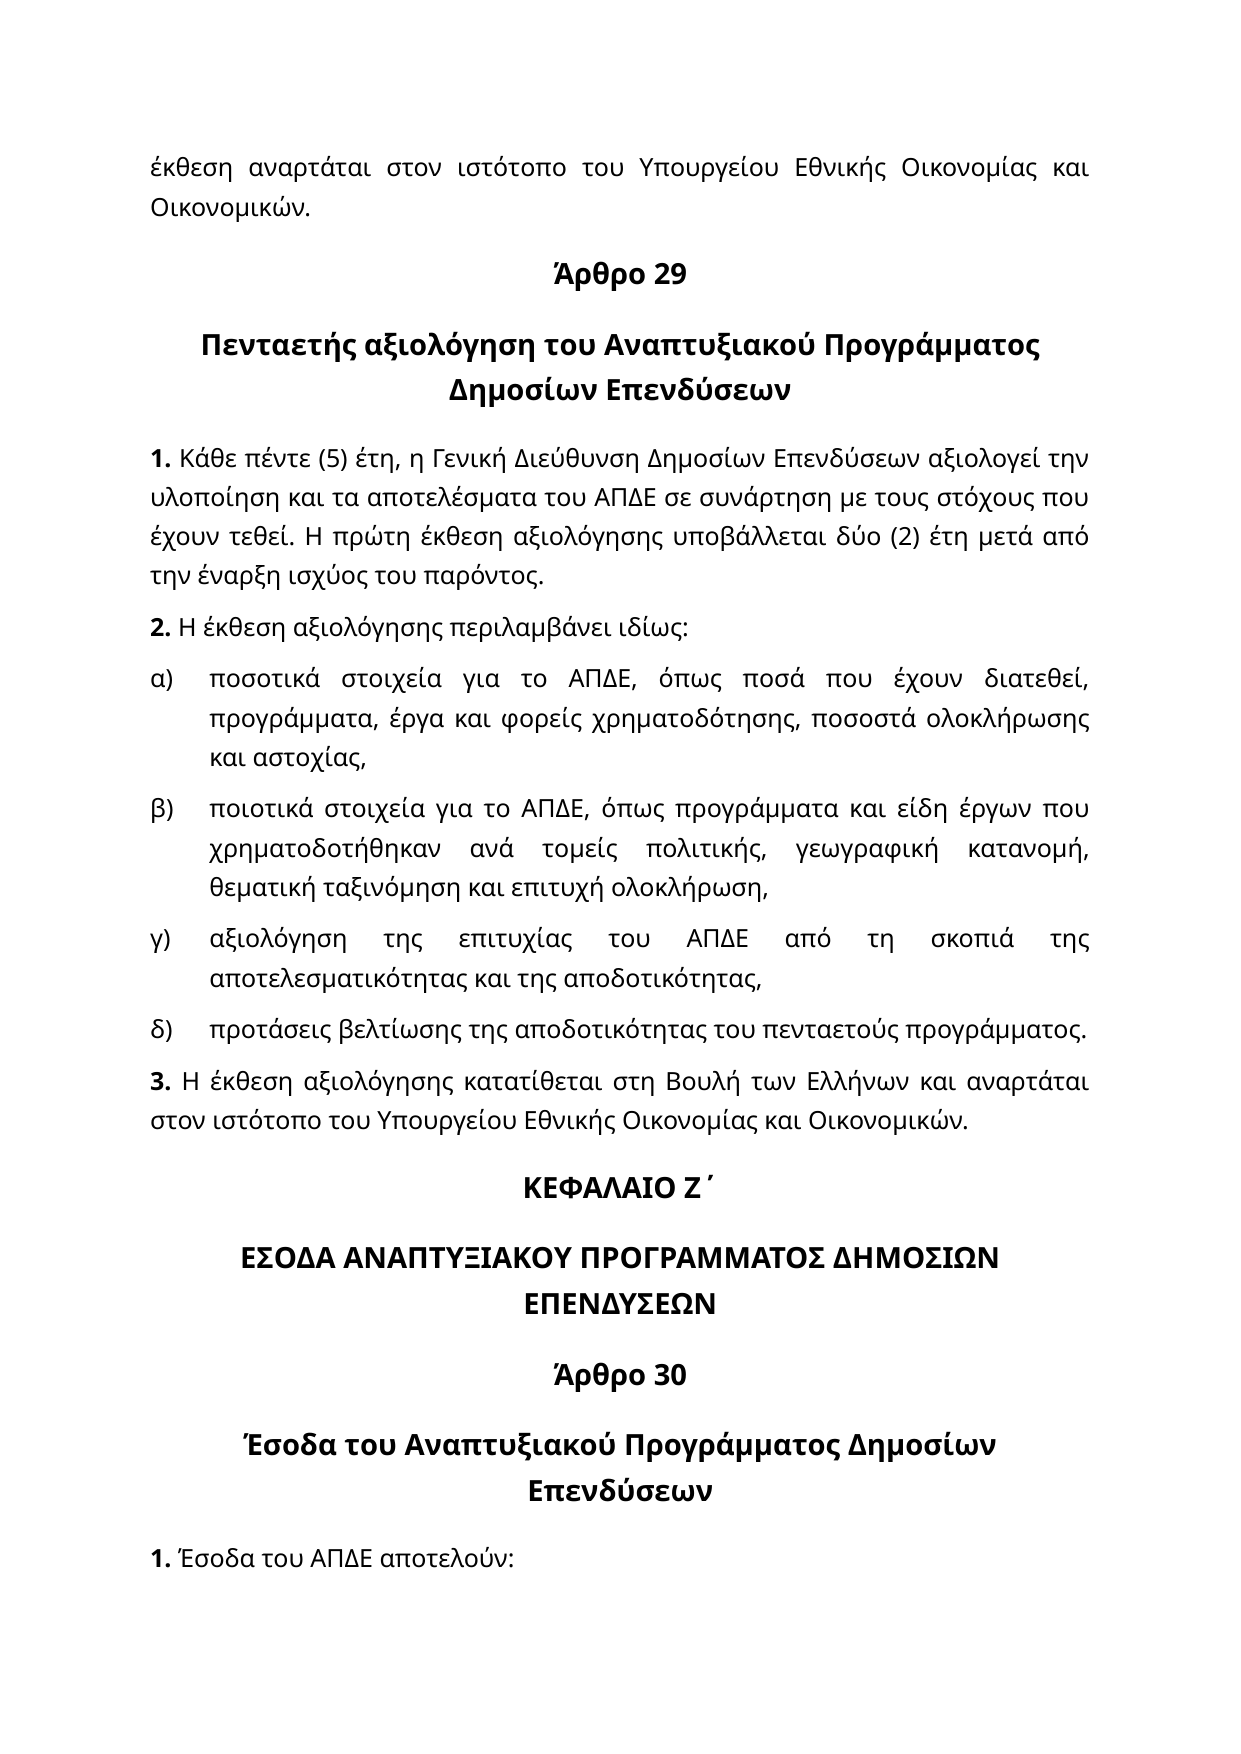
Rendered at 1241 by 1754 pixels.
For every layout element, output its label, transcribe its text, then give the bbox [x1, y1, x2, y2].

text 1. Έσοδα του ΑΠΔΕ αποτελούν: [150, 1541, 1090, 1575]
text 2. Η έκθεση αξιολόγησης περιλαμβάνει ιδίως: [150, 609, 1090, 643]
subtitle Άρθρο 29 [150, 253, 1090, 293]
subtitle Πενταετής αξιολόγηση του Αναπτυξιακού Προγράμματος Δημοσίων Επενδύσεων [150, 324, 1090, 409]
list γ) αξιολόγηση της επιτυχίας του ΑΠΔΕ από τη σκοπιά της αποτελεσματικότητας και της αποδοτικότητας, [150, 921, 1090, 994]
text έκθεση αναρτάται στον ιστότοπο του Υπουργείου Εθνικής Οικονομίας και Οικονομικών. [150, 150, 1090, 223]
subtitle Έσοδα του Αναπτυξιακού Προγράμματος Δημοσίων Επενδύσεων [150, 1424, 1090, 1510]
subtitle Άρθρο 30 [150, 1354, 1090, 1393]
text 1. Κάθε πέντε (5) έτη, η Γενική Διεύθυνση Δημοσίων Επενδύσεων αξιολογεί την υλοποίηση και τα αποτελέσματα του ΑΠΔΕ σε συνάρτηση με τους στόχους που έχουν τεθεί. Η πρώτη έκθεση αξιολόγησης υποβάλλεται δύο (2) έτη μετά από την έναρξη ισχύος του παρόντος. [150, 440, 1090, 592]
subtitle ΚΕΦΑΛΑΙΟ Ζ΄ [150, 1167, 1090, 1207]
text 3. Η έκθεση αξιολόγησης κατατίθεται στη Βουλή των Ελλήνων και αναρτάται στον ιστότοπο του Υπουργείου Εθνικής Οικονομίας και Οικονομικών. [150, 1063, 1090, 1137]
subtitle ΕΣΟΔΑ ΑΝΑΠΤΥΞΙΑΚΟΥ ΠΡΟΓΡΑΜΜΑΤΟΣ ΔΗΜΟΣΙΩΝ ΕΠΕΝΔΥΣΕΩΝ [150, 1237, 1090, 1323]
list δ) προτάσεις βελτίωσης της αποδοτικότητας του πενταετούς προγράμματος. [150, 1012, 1090, 1046]
list β) ποιοτικά στοιχεία για το ΑΠΔΕ, όπως προγράμματα και είδη έργων που χρηματοδοτήθηκαν ανά τομείς πολιτικής, γεωγραφική κατανομή, θεματική ταξινόμηση και επιτυχή ολοκλήρωση, [150, 791, 1090, 903]
list α) ποσοτικά στοιχεία για το ΑΠΔΕ, όπως ποσά που έχουν διατεθεί, προγράμματα, έργα και φορείς χρηματοδότησης, ποσοστά ολοκλήρωσης και αστοχίας, [150, 661, 1090, 773]
